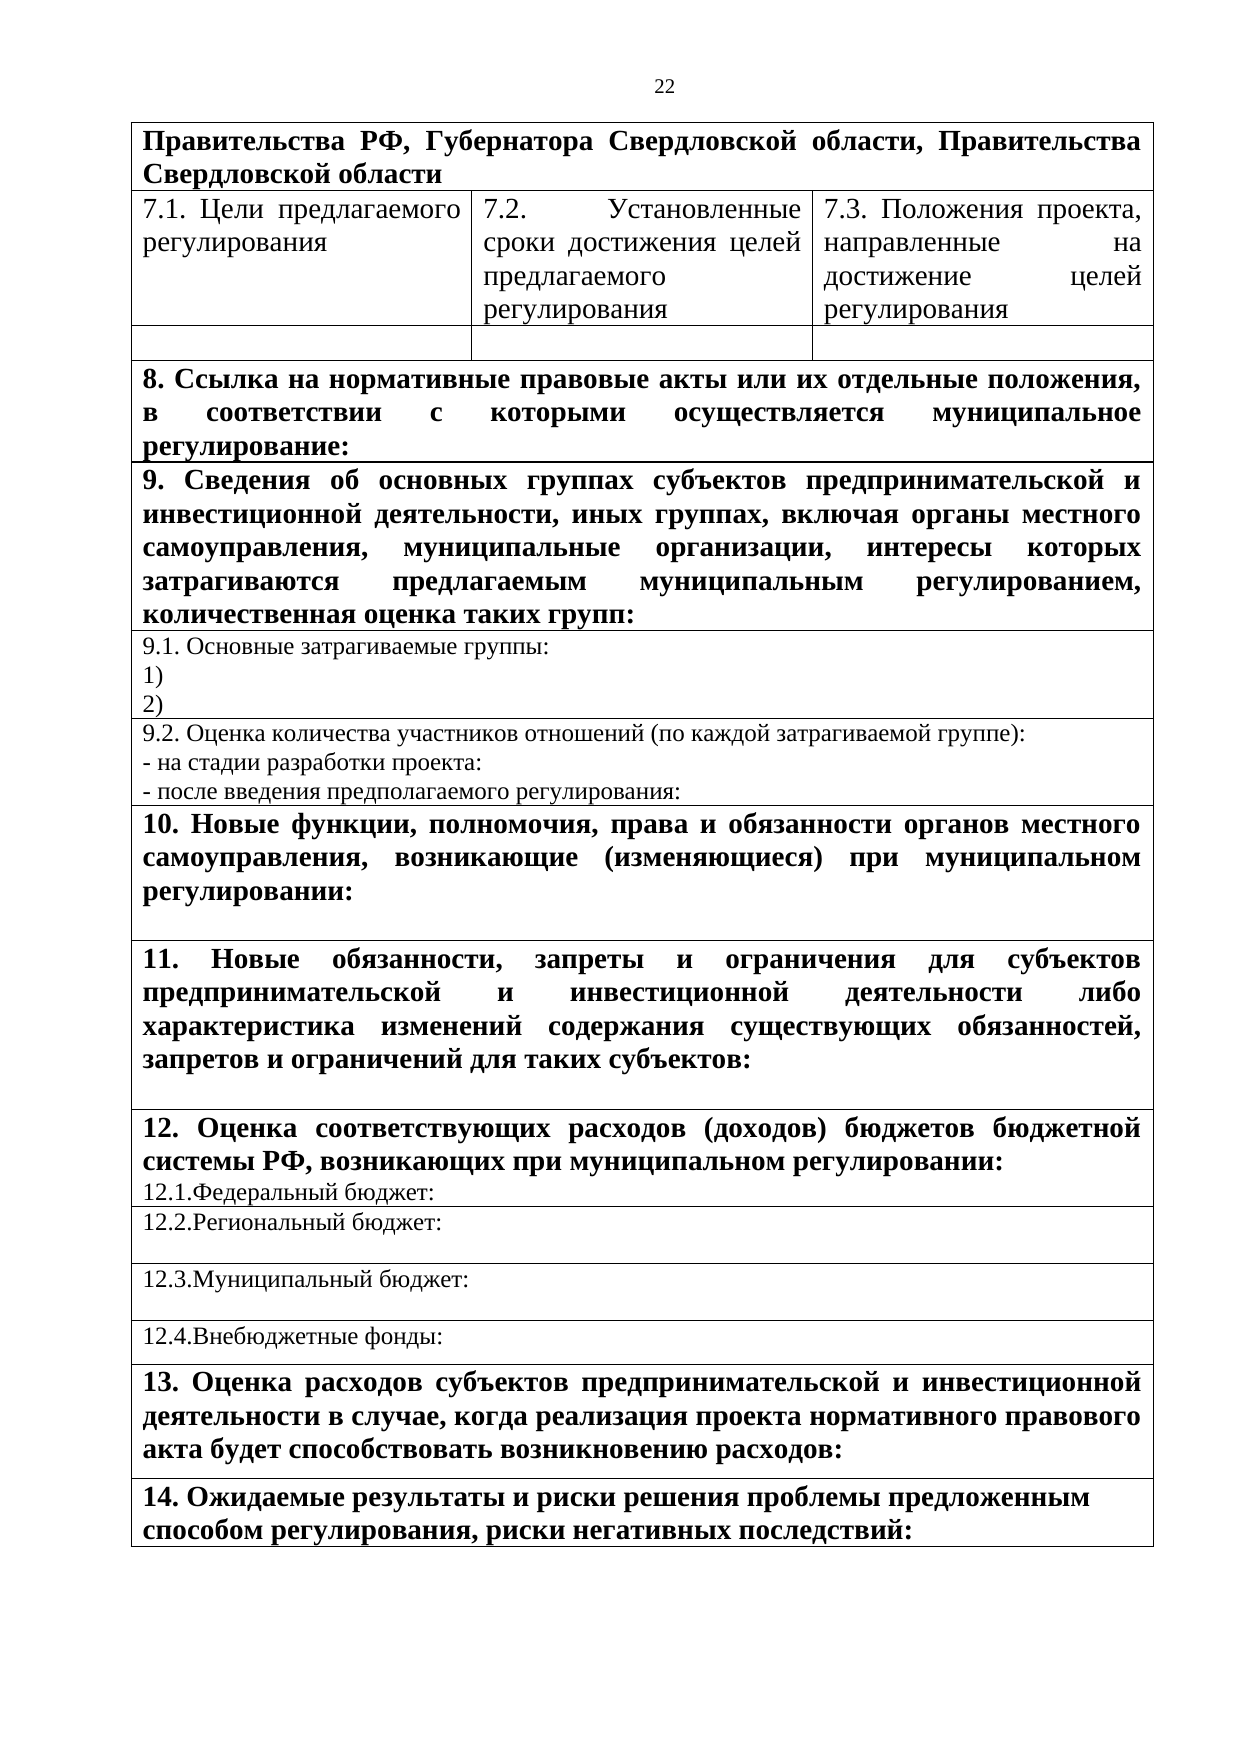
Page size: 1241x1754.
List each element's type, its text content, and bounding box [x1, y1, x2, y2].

table_cell 9.2. Оценка количества участников отношений (по каждой затрагиваемой группе): - на стадии разработки проекта: - после введения предполагаемого регулирования: [132, 719, 1153, 805]
table_cell 14. Ожидаемые результаты и риски решения проблемы предложенным способом регулирования, риски негативных последствий: [132, 1479, 1153, 1546]
table_cell 7.3. Положения проекта, направленные на достижение целей регулирования [813, 191, 1153, 325]
table_cell [132, 326, 471, 360]
table_cell [813, 326, 1153, 360]
table_cell 8. Ссылка на нормативные правовые акты или их отдельные положения, в соответствии с которыми осуществляется муниципальное регулирование: [132, 361, 1153, 461]
table_cell 7.2. Установленные сроки достижения целей предлагаемого регулирования [472, 191, 812, 325]
table_cell 7.1. Цели предлагаемого регулирования [132, 191, 471, 325]
table_cell 12.2.Региональный бюджет: [132, 1207, 1153, 1263]
table_cell Правительства РФ, Губернатора Свердловской области, Правительства Свердловской области [132, 123, 1153, 190]
table_cell 9.1. Основные затрагиваемые группы: 1) 2) [132, 631, 1153, 717]
table_cell 12.3.Муниципальный бюджет: [132, 1264, 1153, 1320]
table_cell 10. Новые функции, полномочия, права и обязанности органов местного самоуправления, возникающие (изменяющиеся) при муниципальном регулировании: [132, 806, 1153, 940]
table_cell 13. Оценка расходов субъектов предпринимательской и инвестиционной деятельности в случае, когда реализация проекта нормативного правового акта будет способствовать возникновению расходов: [132, 1365, 1153, 1478]
table_cell 12.4.Внебюджетные фонды: [132, 1321, 1153, 1363]
table_cell 12. Оценка соответствующих расходов (доходов) бюджетов бюджетной системы РФ, возникающих при муниципальном регулировании: 12.1.Федеральный бюджет: [132, 1110, 1153, 1206]
table_cell 9. Сведения об основных группах субъектов предпринимательской и инвестиционной деятельности, иных группах, включая органы местного самоуправления, муниципальные организации, интересы которых затрагиваются предлагаемым муниципальным регулированием, количественная оценка таких групп: [132, 463, 1153, 630]
table_cell 11. Новые обязанности, запреты и ограничения для субъектов предпринимательской и инвестиционной деятельности либо характеристика изменений содержания существующих обязанностей, запретов и ограничений для таких субъектов: [132, 941, 1153, 1109]
table_cell [472, 326, 812, 360]
